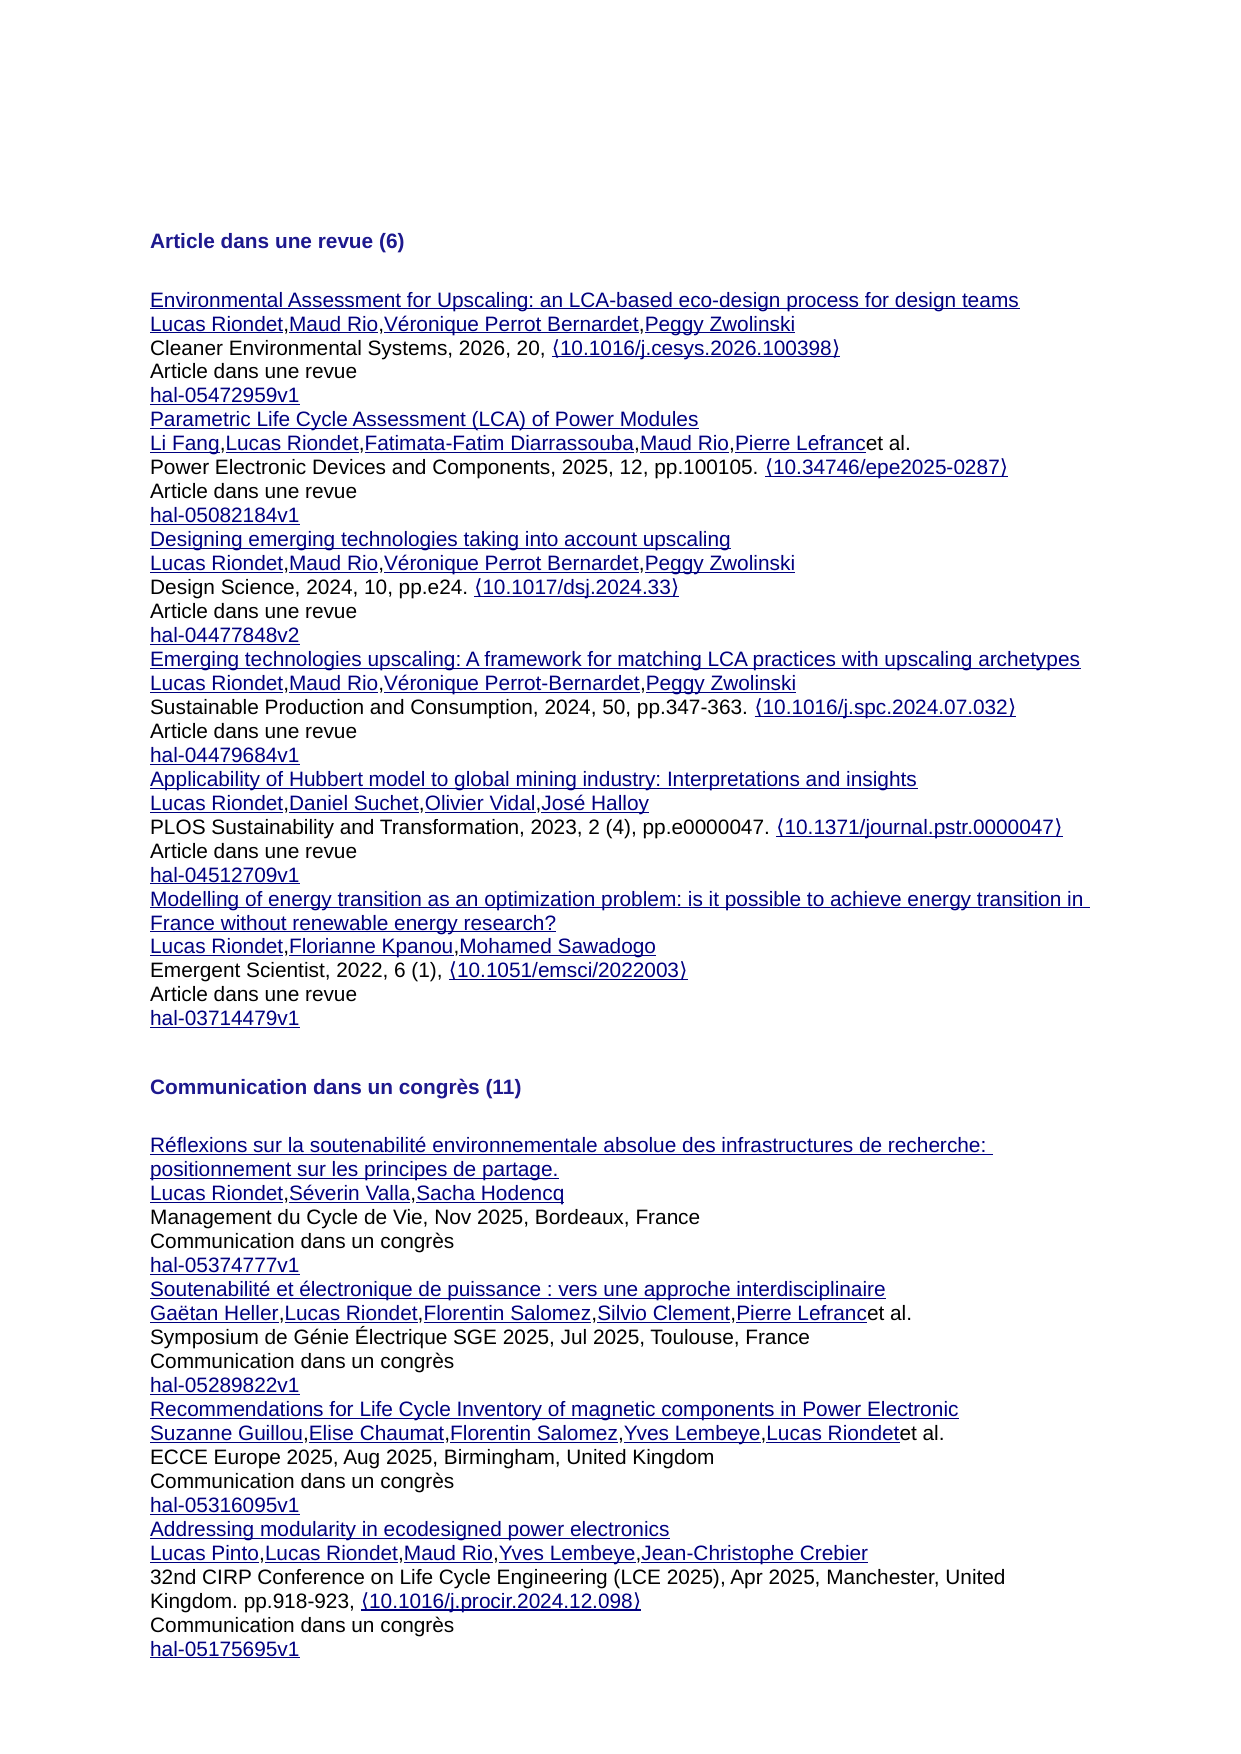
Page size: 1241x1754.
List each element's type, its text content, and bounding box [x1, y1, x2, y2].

table_header Réflexions sur la soutenabilité environnementale absolue des infrastructures de recherche: positionnement sur les principes de partage. Lucas Riondet,Séverin Valla,Sacha Hodencq Management du Cycle de Vie, Nov 2025, Bordeaux, France Communication dans un congrès hal-05374777v1 [150, 1133, 1090, 1277]
table_cell Applicability of Hubbert model to global mining industry: Interpretations and insights Lucas Riondet,Daniel Suchet,Olivier Vidal,José Halloy PLOS Sustainability and Transformation, 2023, 2 (4), pp.e0000047. ⟨10.1371/journal.pstr.0000047⟩ Article dans une revue hal-04512709v1 [150, 767, 1090, 886]
table_cell Modelling of energy transition as an optimization problem: is it possible to achieve energy transition in [150, 886, 1090, 907]
table_cell Emerging technologies upscaling: A framework for matching LCA practices with upscaling archetypes Lucas Riondet,Maud Rio,Véronique Perrot-Bernardet,Peggy Zwolinski Sustainable Production and Consumption, 2024, 50, pp.347-363. ⟨10.1016/j.spc.2024.07.032⟩ Article dans une revue hal-04479684v1 [150, 647, 1090, 767]
table_cell Designing emerging technologies taking into account upscaling Lucas Riondet,Maud Rio,Véronique Perrot Bernardet,Peggy Zwolinski Design Science, 2024, 10, pp.e24. ⟨10.1017/dsj.2024.33⟩ Article dans une revue hal-04477848v2 [150, 527, 1090, 647]
subtitle Communication dans un congrès (11) [150, 1075, 1090, 1099]
table_cell Parametric Life Cycle Assessment (LCA) of Power Modules Li Fang,Lucas Riondet,Fatimata-Fatim Diarrassouba,Maud Rio,Pierre Lefrancet al. Power Electronic Devices and Components, 2025, 12, pp.100105. ⟨10.34746/epe2025-0287⟩ Article dans une revue hal-05082184v1 [150, 407, 1090, 527]
table_cell France without renewable energy research? Lucas Riondet,Florianne Kpanou,Mohamed Sawadogo Emergent Scientist, 2022, 6 (1), ⟨10.1051/emsci/2022003⟩ Article dans une revue hal-03714479v1 [150, 908, 1090, 1030]
table_cell Recommendations for Life Cycle Inventory of magnetic components in Power Electronic Suzanne Guillou,Elise Chaumat,Florentin Salomez,Yves Lembeye,Lucas Riondetet al. ECCE Europe 2025, Aug 2025, Birmingham, United Kingdom Communication dans un congrès hal-05316095v1 [150, 1397, 1090, 1517]
table_cell Addressing modularity in ecodesigned power electronics Lucas Pinto,Lucas Riondet,Maud Rio,Yves Lembeye,Jean-Christophe Crebier 32nd CIRP Conference on Life Cycle Engineering (LCE 2025), Apr 2025, Manchester, United Kingdom. pp.918-923, ⟨10.1016/j.procir.2024.12.098⟩ Communication dans un congrès hal-05175695v1 [150, 1517, 1090, 1660]
table_header Environmental Assessment for Upscaling: an LCA-based eco-design process for design teams Lucas Riondet,Maud Rio,Véronique Perrot Bernardet,Peggy Zwolinski Cleaner Environmental Systems, 2026, 20, ⟨10.1016/j.cesys.2026.100398⟩ Article dans une revue hal-05472959v1 [150, 288, 1090, 407]
subtitle Article dans une revue (6) [150, 229, 1090, 253]
table_cell Soutenabilité et électronique de puissance : vers une approche interdisciplinaire Gaëtan Heller,Lucas Riondet,Florentin Salomez,Silvio Clement,Pierre Lefrancet al. Symposium de Génie Électrique SGE 2025, Jul 2025, Toulouse, France Communication dans un congrès hal-05289822v1 [150, 1277, 1090, 1397]
